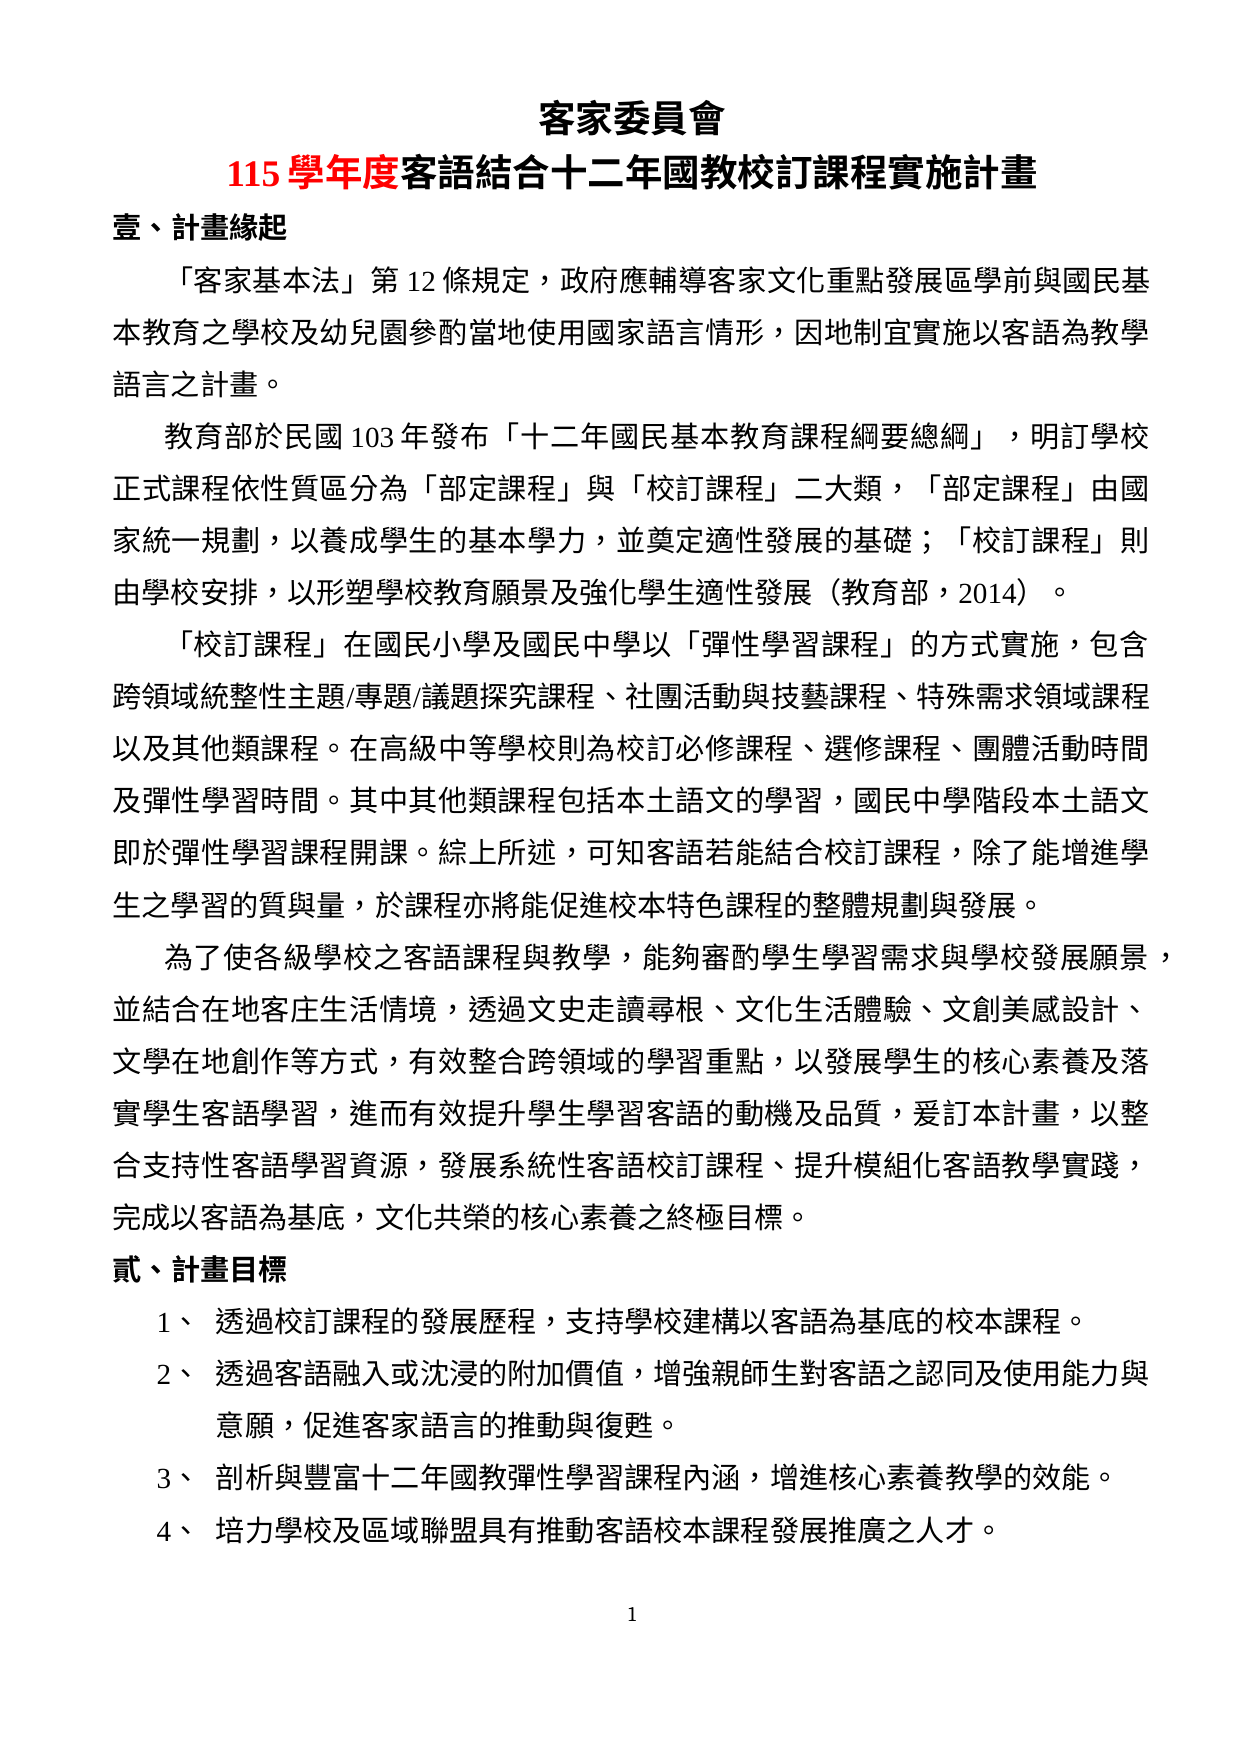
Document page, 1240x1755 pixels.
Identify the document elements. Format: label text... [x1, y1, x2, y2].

list 計畫目標 [112, 1239, 1152, 1291]
text 客家委員會 [112, 89, 1152, 143]
list 透過校訂課程的發展歷程，支持學校建構以客語為基底的校本課程。 [156, 1291, 1152, 1343]
text 「客家基本法」第12條規定，政府應輔導客家文化重點發展區學前與國民基本教育之學校及幼兒園參酌當地使用國家語言情形，因地制宜實施以客語為教學語言之計畫。 [112, 249, 1152, 406]
text 「校訂課程」在國民小學及國民中學以「彈性學習課程」的方式實施，包含跨領域統整性主題/專題/議題探究課程、社團活動與技藝課程、特殊需求領域課程以及其他類課程。在高級中等學校則為校訂必修課程、選修課程、團體活動時間及彈性學習時間。其中其他類課程包括本土語文的學習，國民中學階段本土語文即於彈性學習課程開課。綜上所述，可知客語若能結合校訂課程，除了能增進學生之學習的質與量，於課程亦將能促進校本特色課程的整體規劃與發展。 [112, 614, 1152, 926]
text 為了使各級學校之客語課程與教學，能夠審酌學生學習需求與學校發展願景，並結合在地客庄生活情境，透過文史走讀尋根、文化生活體驗、文創美感設計、文學在地創作等方式，有效整合跨領域的學習重點，以發展學生的核心素養及落實學生客語學習，進而有效提升學生學習客語的動機及品質，爰訂本計畫，以整合支持性客語學習資源，發展系統性客語校訂課程、提升模組化客語教學實踐，完成以客語為基底，文化共榮的核心素養之終極目標。 [112, 926, 1152, 1239]
text 教育部於民國103年發布「十二年國民基本教育課程綱要總綱」，明訂學校正式課程依性質區分為「部定課程」與「校訂課程」二大類，「部定課程」由國家統一規劃，以養成學生的基本學力，並奠定適性發展的基礎；「校訂課程」則由學校安排，以形塑學校教育願景及強化學生適性發展（教育部，2014）。 [112, 406, 1152, 614]
text 115學年度客語結合十二年國教校訂課程實施計畫 [112, 143, 1152, 197]
list 計畫緣起 [112, 197, 1152, 249]
list 透過客語融入或沈浸的附加價值，增強親師生對客語之認同及使用能力與意願，促進客家語言的推動與復甦。 [156, 1343, 1152, 1447]
list 剖析與豐富十二年國教彈性學習課程內涵，增進核心素養教學的效能。 [156, 1447, 1152, 1499]
list 培力學校及區域聯盟具有推動客語校本課程發展推廣之人才。 [156, 1499, 1152, 1551]
